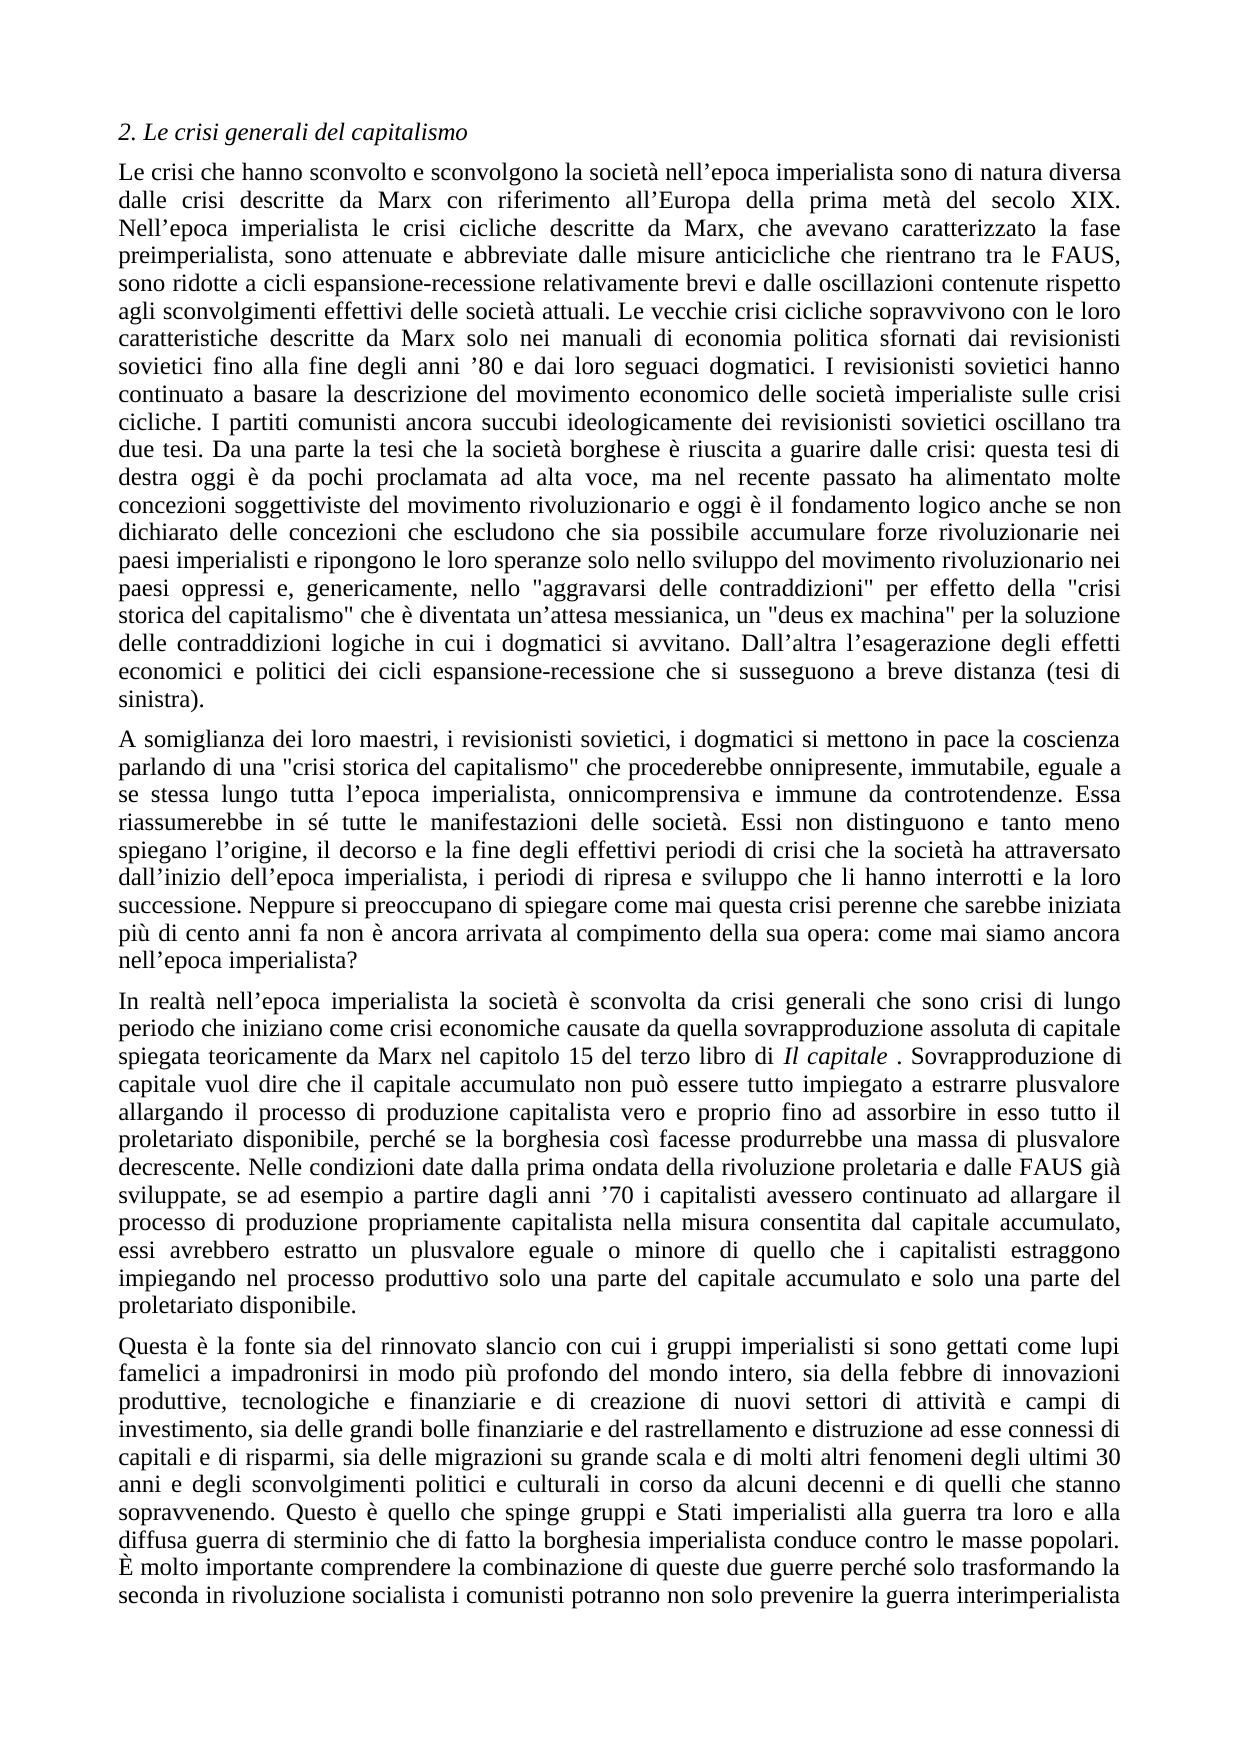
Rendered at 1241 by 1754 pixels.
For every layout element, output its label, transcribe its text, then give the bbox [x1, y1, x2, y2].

text A somiglianza dei loro maestri, i revisionisti sovietici, i dogmatici si mettono in pace la coscienza parlando di una "crisi storica del capitalismo" che procederebbe onnipresente, immutabile, eguale a se stessa lungo tutta l’epoca imperialista, onnicomprensiva e immune da controtendenze. Essa riassumerebbe in sé tutte le manifestazioni delle società. Essi non distinguono e tanto meno spiegano l’origine, il decorso e la fine degli effettivi periodi di crisi che la società ha attraversato dall’inizio dell’epoca imperialista, i periodi di ripresa e sviluppo che li hanno interrotti e la loro successione. Neppure si preoccupano di spiegare come mai questa crisi perenne che sarebbe iniziata più di cento anni fa non è ancora arrivata al compimento della sua opera: come mai siamo ancora nell’epoca imperialista? [118, 725, 1122, 974]
text 2. Le crisi generali del capitalismo [118, 118, 1122, 146]
text Le crisi che hanno sconvolto e sconvolgono la società nell’epoca imperialista sono di natura diversa dalle crisi descritte da Marx con riferimento all’Europa della prima metà del secolo XIX. Nell’epoca imperialista le crisi cicliche descritte da Marx, che avevano caratterizzato la fase preimperialista, sono attenuate e abbreviate dalle misure anticicliche che rientrano tra le FAUS, sono ridotte a cicli espansione-recessione relativamente brevi e dalle oscillazioni contenute rispetto agli sconvolgimenti effettivi delle società attuali. Le vecchie crisi cicliche sopravvivono con le loro caratteristiche descritte da Marx solo nei manuali di economia politica sfornati dai revisionisti sovietici fino alla fine degli anni ’80 e dai loro seguaci dogmatici. I revisionisti sovietici hanno continuato a basare la descrizione del movimento economico delle società imperialiste sulle crisi cicliche. I partiti comunisti ancora succubi ideologicamente dei revisionisti sovietici oscillano tra due tesi. Da una parte la tesi che la società borghese è riuscita a guarire dalle crisi: questa tesi di destra oggi è da pochi proclamata ad alta voce, ma nel recente passato ha alimentato molte concezioni soggettiviste del movimento rivoluzionario e oggi è il fondamento logico anche se non dichiarato delle concezioni che escludono che sia possibile accumulare forze rivoluzionarie nei paesi imperialisti e ripongono le loro speranze solo nello sviluppo del movimento rivoluzionario nei paesi oppressi e, genericamente, nello "aggravarsi delle contraddizioni" per effetto della "crisi storica del capitalismo" che è diventata un’attesa messianica, un "deus ex machina" per la soluzione delle contraddizioni logiche in cui i dogmatici si avvitano. Dall’altra l’esagerazione degli effetti economici e politici dei cicli espansione-recessione che si susseguono a breve distanza (tesi di sinistra). [118, 158, 1122, 712]
text Questa è la fonte sia del rinnovato slancio con cui i gruppi imperialisti si sono gettati come lupi famelici a impadronirsi in modo più profondo del mondo intero, sia della febbre di innovazioni produttive, tecnologiche e finanziarie e di creazione di nuovi settori di attività e campi di investimento, sia delle grandi bolle finanziarie e del rastrellamento e distruzione ad esse connessi di capitali e di risparmi, sia delle migrazioni su grande scala e di molti altri fenomeni degli ultimi 30 anni e degli sconvolgimenti politici e culturali in corso da alcuni decenni e di quelli che stanno sopravvenendo. Questo è quello che spinge gruppi e Stati imperialisti alla guerra tra loro e alla diffusa guerra di sterminio che di fatto la borghesia imperialista conduce contro le masse popolari. È molto importante comprendere la combinazione di queste due guerre perché solo trasformando la seconda in rivoluzione socialista i comunisti potranno non solo prevenire la guerra interimperialista [118, 1332, 1122, 1609]
text In realtà nell’epoca imperialista la società è sconvolta da crisi generali che sono crisi di lungo periodo che iniziano come crisi economiche causate da quella sovrapproduzione assoluta di capitale spiegata teoricamente da Marx nel capitolo 15 del terzo libro di Il capitale . Sovrapproduzione di capitale vuol dire che il capitale accumulato non può essere tutto impiegato a estrarre plusvalore allargando il processo di produzione capitalista vero e proprio fino ad assorbire in esso tutto il proletariato disponibile, perché se la borghesia così facesse produrrebbe una massa di plusvalore decrescente. Nelle condizioni date dalla prima ondata della rivoluzione proletaria e dalle FAUS già sviluppate, se ad esempio a partire dagli anni ’70 i capitalisti avessero continuato ad allargare il processo di produzione propriamente capitalista nella misura consentita dal capitale accumulato, essi avrebbero estratto un plusvalore eguale o minore di quello che i capitalisti estraggono impiegando nel processo produttivo solo una parte del capitale accumulato e solo una parte del proletariato disponibile. [118, 987, 1122, 1319]
